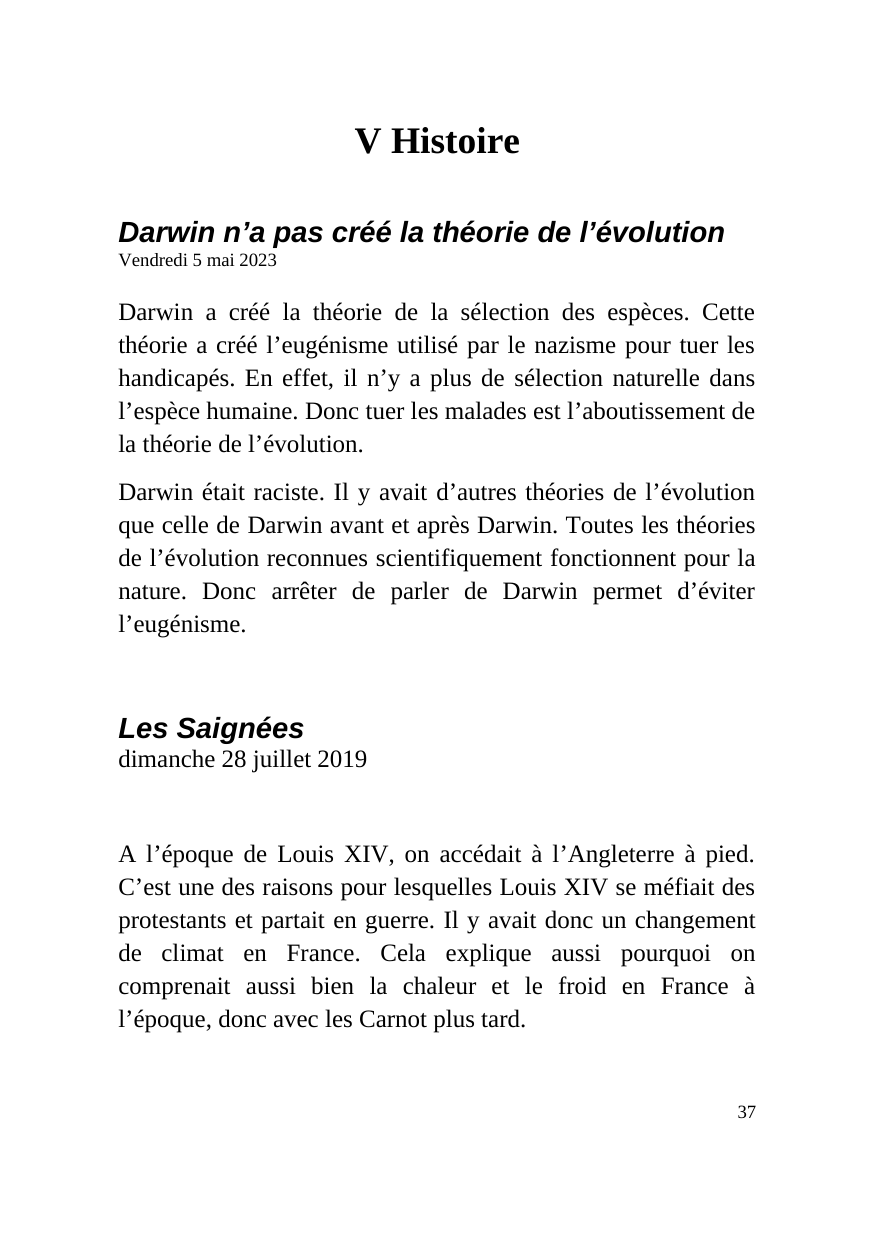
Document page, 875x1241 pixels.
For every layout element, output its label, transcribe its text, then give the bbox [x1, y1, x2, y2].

text Darwin était raciste. Il y avait d’autres théories de l’évolution que celle de Darwin avant et après Darwin. Toutes les théories de l’évolution reconnues scientifiquement fonctionnent pour la nature. Donc arrêter de parler de Darwin permet d’éviter l’eugénisme. [118, 477, 756, 638]
text dimanche 28 juillet 2019 [118, 744, 756, 773]
subtitle V Histoire [118, 118, 756, 161]
text A l’époque de Louis XIV, on accédait à l’Angleterre à pied. C’est une des raisons pour lesquelles Louis XIV se méfiait des protestants et partait en guerre. Il y avait donc un changement de climat en France. Cela explique aussi pourquoi on comprenait aussi bien la chaleur et le froid en France à l’époque, donc avec les Carnot plus tard. [118, 839, 756, 1033]
subtitle Les Saignées [118, 711, 756, 744]
text Darwin a créé la théorie de la sélection des espèces. Cette théorie a créé l’eugénisme utilisé par le nazisme pour tuer les handicapés. En effet, il n’y a plus de sélection naturelle dans l’espèce humaine. Donc tuer les malades est l’aboutissement de la théorie de l’évolution. [118, 297, 756, 458]
text Vendredi 5 mai 2023 [118, 249, 756, 270]
subtitle Darwin n’a pas créé la théorie de l’évolution [118, 215, 756, 249]
